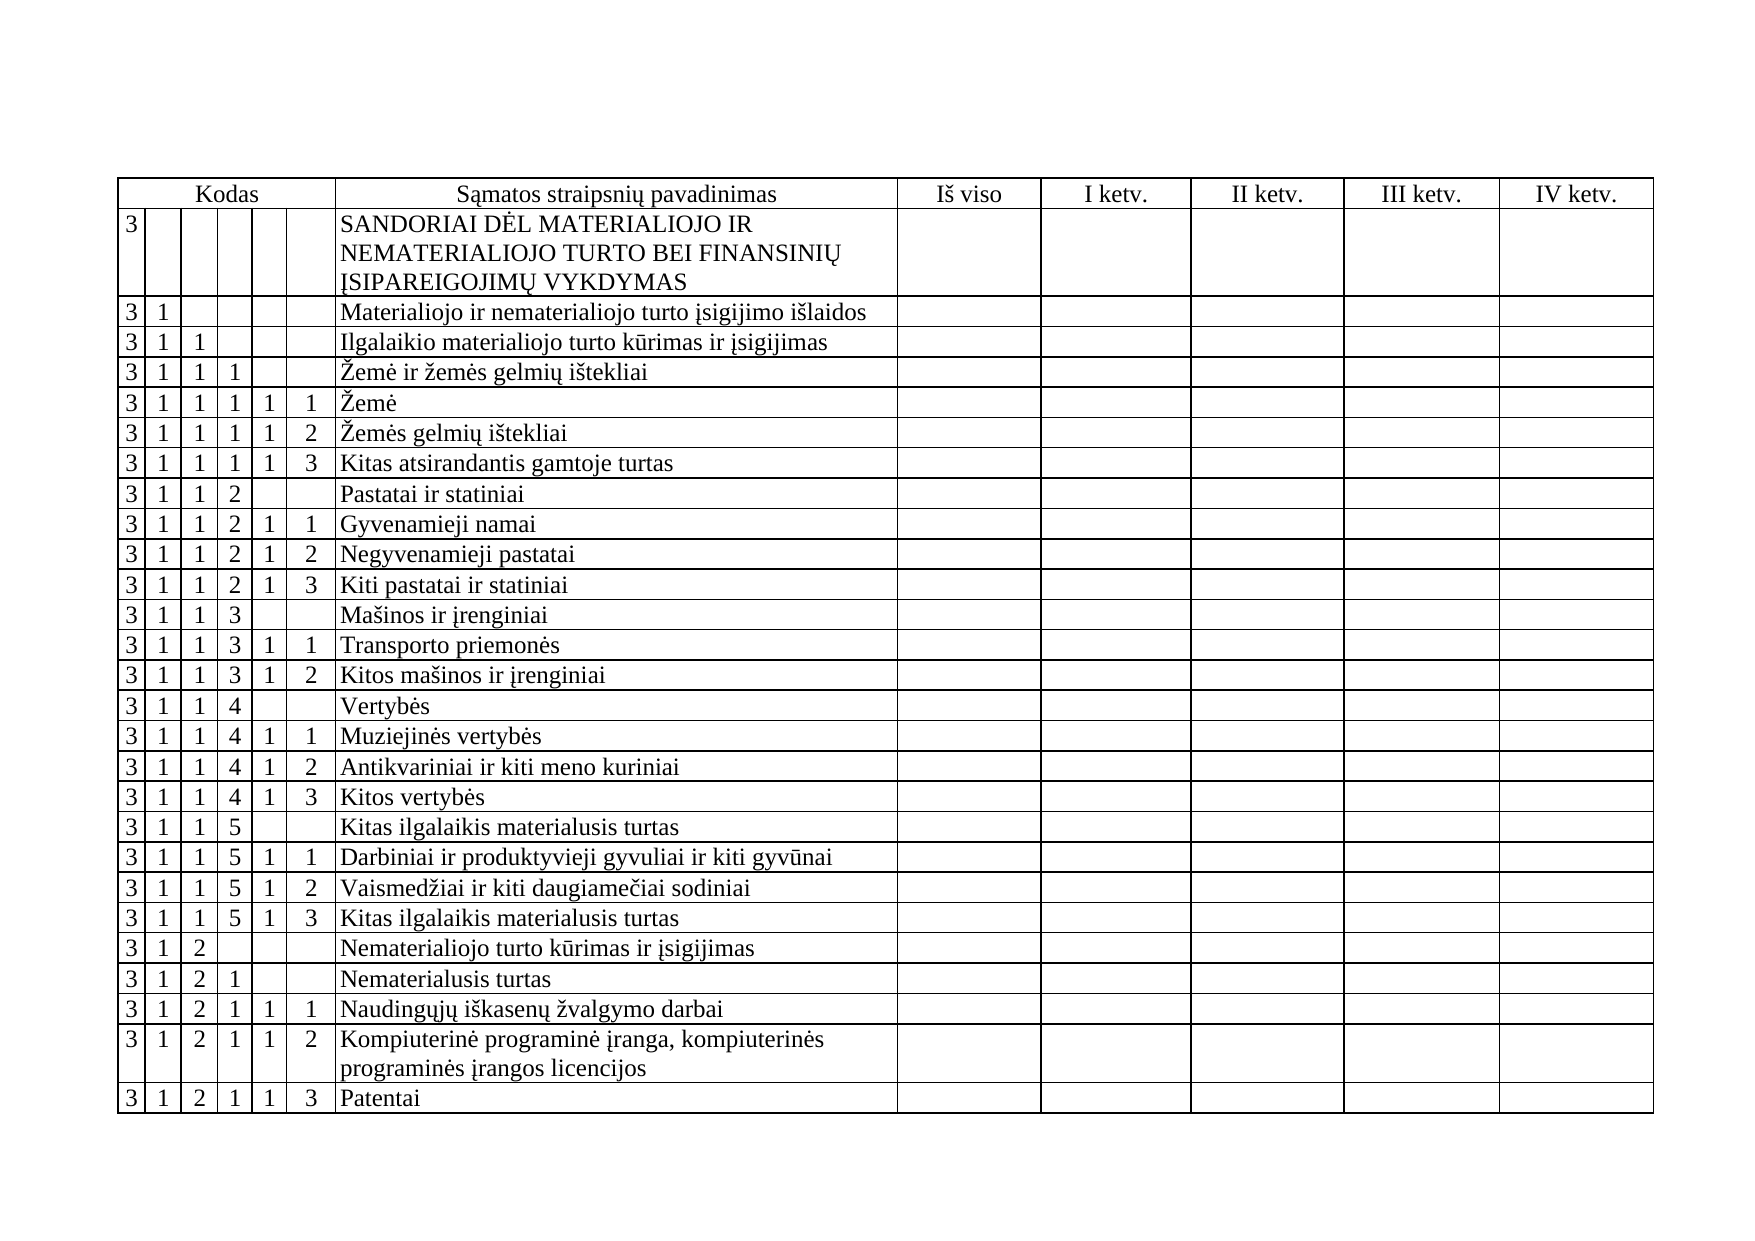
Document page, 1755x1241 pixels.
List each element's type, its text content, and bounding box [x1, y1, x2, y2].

table_cell [1345, 418, 1499, 447]
table_cell 1 [146, 964, 180, 992]
table_cell 1 [182, 388, 217, 417]
table_cell [1345, 933, 1499, 962]
table_cell 3 [119, 812, 144, 841]
table_cell [1042, 903, 1190, 932]
table_cell [1345, 752, 1499, 780]
table_cell 2 [182, 1083, 217, 1112]
table_cell 1 [182, 752, 217, 780]
table_cell 1 [146, 903, 180, 932]
table_cell [1042, 721, 1190, 750]
table_cell [898, 964, 1040, 992]
table_cell 5 [218, 873, 251, 902]
table_cell [1192, 873, 1343, 902]
table_cell [1345, 327, 1499, 356]
table_header Kodas [119, 179, 335, 207]
table_cell 3 [119, 1083, 144, 1112]
table_cell 3 [119, 570, 144, 598]
table_cell 3 [119, 964, 144, 992]
table_cell 3 [119, 418, 144, 447]
table_cell [1042, 540, 1190, 568]
table_cell [1345, 509, 1499, 538]
table_cell 2 [287, 752, 335, 780]
table_cell 2 [287, 1025, 335, 1082]
table_cell 2 [287, 418, 335, 447]
table_cell 2 [182, 1025, 217, 1082]
table_cell [1192, 600, 1343, 629]
table_cell [253, 209, 286, 295]
table_cell [1345, 843, 1499, 871]
table_cell Žemė ir žemės gelmių ištekliai [336, 358, 897, 386]
table_cell Transporto priemonės [336, 630, 897, 659]
table_cell [1042, 752, 1190, 780]
table_cell 1 [182, 540, 217, 568]
table_cell 1 [146, 1083, 180, 1112]
table_cell [1192, 327, 1343, 356]
table_cell 3 [119, 721, 144, 750]
table_cell [1192, 479, 1343, 507]
table_cell [1500, 903, 1653, 932]
table_cell [253, 358, 286, 386]
table_cell 3 [119, 994, 144, 1023]
table_header Iš viso [898, 179, 1040, 207]
table_cell 1 [287, 843, 335, 871]
table_cell 3 [119, 630, 144, 659]
table_cell [898, 933, 1040, 962]
table_cell 1 [287, 721, 335, 750]
table_cell 1 [182, 721, 217, 750]
table_cell 5 [218, 812, 251, 841]
table_cell Vertybės [336, 691, 897, 720]
table_cell [1500, 933, 1653, 962]
table_cell [898, 570, 1040, 598]
table_cell [1500, 418, 1653, 447]
table_cell [287, 691, 335, 720]
table_cell Antikvariniai ir kiti meno kuriniai [336, 752, 897, 780]
table_cell 3 [119, 209, 144, 295]
table_cell Kompiuterinė programinė įranga, kompiuterinės programinės įrangos licencijos [336, 1025, 897, 1082]
table_cell 1 [287, 388, 335, 417]
table_cell [1345, 570, 1499, 598]
table_cell 1 [146, 812, 180, 841]
table_cell 1 [182, 479, 217, 507]
table_cell 4 [218, 782, 251, 811]
table_cell [1500, 630, 1653, 659]
table_cell [898, 812, 1040, 841]
table_cell [898, 691, 1040, 720]
table_cell 1 [253, 873, 286, 902]
table_cell 1 [253, 570, 286, 598]
table_cell [1192, 782, 1343, 811]
table_cell 1 [253, 540, 286, 568]
table_cell [253, 327, 286, 356]
table_cell [1500, 994, 1653, 1023]
table_cell [1042, 358, 1190, 386]
table_cell [898, 479, 1040, 507]
table_cell 1 [182, 691, 217, 720]
table_cell [253, 964, 286, 992]
table_cell Ilgalaikio materialiojo turto kūrimas ir įsigijimas [336, 327, 897, 356]
table_cell Kitos mašinos ir įrenginiai [336, 661, 897, 689]
table_cell 1 [182, 782, 217, 811]
table_cell Kiti pastatai ir statiniai [336, 570, 897, 598]
table_cell Kitas atsirandantis gamtoje turtas [336, 448, 897, 477]
table_cell 1 [182, 358, 217, 386]
table_cell 1 [253, 388, 286, 417]
table_cell [1042, 509, 1190, 538]
table_cell [1345, 873, 1499, 902]
table_cell [253, 297, 286, 326]
table_cell 1 [182, 327, 217, 356]
table_cell 3 [218, 630, 251, 659]
table_cell [218, 327, 251, 356]
table_cell 1 [287, 630, 335, 659]
table_cell [1042, 782, 1190, 811]
table_cell [1042, 661, 1190, 689]
table_cell 1 [146, 570, 180, 598]
table_cell Nematerialusis turtas [336, 964, 897, 992]
table_cell 1 [253, 1025, 286, 1082]
table_cell [1192, 418, 1343, 447]
table_cell [218, 933, 251, 962]
table_cell 1 [218, 994, 251, 1023]
table_cell 1 [146, 358, 180, 386]
table_cell Negyvenamieji pastatai [336, 540, 897, 568]
table_cell 1 [182, 873, 217, 902]
table_cell [1042, 994, 1190, 1023]
table_cell [1042, 327, 1190, 356]
table_cell [898, 418, 1040, 447]
table_cell [1192, 509, 1343, 538]
table_cell 4 [218, 752, 251, 780]
table_cell 3 [119, 752, 144, 780]
table_cell [1500, 540, 1653, 568]
table_cell Pastatai ir statiniai [336, 479, 897, 507]
table_cell [1500, 358, 1653, 386]
table_cell [1192, 691, 1343, 720]
table_cell [1345, 479, 1499, 507]
table_cell [1042, 388, 1190, 417]
table_cell [1192, 630, 1343, 659]
table_cell 3 [119, 903, 144, 932]
table_cell [1345, 691, 1499, 720]
table_cell [898, 994, 1040, 1023]
table_cell [1500, 964, 1653, 992]
table_cell 1 [182, 509, 217, 538]
table_cell [182, 297, 217, 326]
table_cell [898, 843, 1040, 871]
table_cell [1500, 782, 1653, 811]
table_cell [1042, 964, 1190, 992]
table_cell Naudingųjų iškasenų žvalgymo darbai [336, 994, 897, 1023]
table_cell 1 [146, 297, 180, 326]
table_cell [253, 691, 286, 720]
table_cell 3 [119, 358, 144, 386]
table_cell [287, 812, 335, 841]
table_cell 1 [253, 782, 286, 811]
table_cell 1 [182, 903, 217, 932]
table_cell 1 [146, 448, 180, 477]
table_cell 2 [287, 540, 335, 568]
table_cell 1 [218, 448, 251, 477]
table_cell 3 [287, 1083, 335, 1112]
table_cell [1500, 600, 1653, 629]
table_cell [253, 479, 286, 507]
table_cell [1500, 812, 1653, 841]
table_cell Žemės gelmių ištekliai [336, 418, 897, 447]
table_cell Kitas ilgalaikis materialusis turtas [336, 903, 897, 932]
table_cell [1192, 843, 1343, 871]
table_cell [1500, 843, 1653, 871]
table_cell 1 [218, 418, 251, 447]
table_cell [287, 600, 335, 629]
table_cell [1345, 388, 1499, 417]
table_cell [898, 903, 1040, 932]
table_cell 3 [218, 600, 251, 629]
table_cell 2 [218, 570, 251, 598]
table_cell [287, 479, 335, 507]
table_cell [1042, 209, 1190, 295]
table_cell 1 [146, 933, 180, 962]
table_cell 1 [253, 509, 286, 538]
table_cell [1345, 630, 1499, 659]
table_cell [1500, 570, 1653, 598]
table_cell [1192, 903, 1343, 932]
table_cell 2 [182, 964, 217, 992]
table_cell 5 [218, 903, 251, 932]
table_cell [1345, 782, 1499, 811]
table_cell [1042, 812, 1190, 841]
table_cell [1192, 933, 1343, 962]
table_cell 1 [146, 691, 180, 720]
table_cell [1192, 994, 1343, 1023]
table_cell 1 [146, 327, 180, 356]
table_cell 1 [253, 903, 286, 932]
table_cell 2 [287, 661, 335, 689]
table_cell [1192, 388, 1343, 417]
table_cell [1500, 873, 1653, 902]
table_cell [1042, 418, 1190, 447]
table_cell 1 [253, 752, 286, 780]
table_cell [1345, 812, 1499, 841]
table_cell [898, 388, 1040, 417]
table_cell [1345, 209, 1499, 295]
table_cell 2 [287, 873, 335, 902]
table_header III ketv. [1345, 179, 1499, 207]
table_cell [898, 209, 1040, 295]
table_cell Mašinos ir įrenginiai [336, 600, 897, 629]
table_cell 1 [182, 600, 217, 629]
table_cell [898, 630, 1040, 659]
table_cell [1500, 752, 1653, 780]
table_cell 1 [146, 600, 180, 629]
table_cell 3 [119, 479, 144, 507]
table_cell [898, 540, 1040, 568]
table_cell [1042, 933, 1190, 962]
table_cell [287, 209, 335, 295]
table_cell [1345, 358, 1499, 386]
table_cell 1 [146, 418, 180, 447]
table_cell 3 [119, 691, 144, 720]
table_cell [1500, 479, 1653, 507]
table_cell 2 [218, 509, 251, 538]
table_cell [1192, 752, 1343, 780]
table_cell [898, 600, 1040, 629]
table_cell [1345, 1025, 1499, 1082]
table_cell [898, 448, 1040, 477]
table_cell [1345, 1083, 1499, 1112]
table_cell Žemė [336, 388, 897, 417]
table_cell 2 [182, 994, 217, 1023]
table_cell [1500, 1025, 1653, 1082]
table_cell 1 [253, 843, 286, 871]
table_cell [1192, 812, 1343, 841]
table_header Sąmatos straipsnių pavadinimas [336, 179, 897, 207]
table_cell 3 [287, 903, 335, 932]
table_cell [253, 933, 286, 962]
table_cell [898, 1083, 1040, 1112]
table_cell Patentai [336, 1083, 897, 1112]
table_cell 2 [218, 540, 251, 568]
table_cell [1500, 1083, 1653, 1112]
table_cell [1500, 509, 1653, 538]
table_cell [1192, 1025, 1343, 1082]
table_cell 1 [218, 1025, 251, 1082]
table_cell [1192, 540, 1343, 568]
table_cell [146, 209, 180, 295]
table_cell [898, 873, 1040, 902]
table_cell 1 [146, 388, 180, 417]
table_cell 1 [146, 873, 180, 902]
table_cell [1345, 964, 1499, 992]
table_cell [1500, 388, 1653, 417]
table_cell [1042, 843, 1190, 871]
table_cell [1345, 600, 1499, 629]
table_cell [1192, 570, 1343, 598]
table_cell 3 [119, 600, 144, 629]
table_cell 3 [119, 297, 144, 326]
table_cell 3 [119, 933, 144, 962]
table_cell [898, 509, 1040, 538]
table_cell 3 [119, 448, 144, 477]
table_cell 1 [218, 1083, 251, 1112]
table_cell [1042, 479, 1190, 507]
table_cell 1 [146, 661, 180, 689]
table_cell Darbiniai ir produktyvieji gyvuliai ir kiti gyvūnai [336, 843, 897, 871]
table_cell [287, 327, 335, 356]
table_cell 3 [119, 509, 144, 538]
table_cell [1500, 327, 1653, 356]
table_cell [1500, 297, 1653, 326]
table_cell 5 [218, 843, 251, 871]
table_cell [1345, 661, 1499, 689]
table_cell [1500, 721, 1653, 750]
table_cell [1500, 209, 1653, 295]
table_cell [1192, 964, 1343, 992]
table_cell [1345, 448, 1499, 477]
table_cell Vaismedžiai ir kiti daugiamečiai sodiniai [336, 873, 897, 902]
table_cell 1 [253, 630, 286, 659]
table_cell 1 [182, 812, 217, 841]
table_cell [1500, 691, 1653, 720]
table_cell [287, 297, 335, 326]
table_cell [287, 933, 335, 962]
table_cell [1042, 691, 1190, 720]
table_cell 1 [146, 752, 180, 780]
table_cell 1 [287, 509, 335, 538]
table_cell [898, 752, 1040, 780]
table_cell [1345, 721, 1499, 750]
table_cell 3 [119, 327, 144, 356]
table_cell 1 [182, 630, 217, 659]
table_cell [1042, 873, 1190, 902]
table_cell 1 [218, 358, 251, 386]
table_cell 1 [253, 1083, 286, 1112]
table_cell [1500, 448, 1653, 477]
table_cell 3 [119, 782, 144, 811]
table_cell 1 [253, 418, 286, 447]
table_cell Gyvenamieji namai [336, 509, 897, 538]
table_cell Kitos vertybės [336, 782, 897, 811]
table_cell [898, 721, 1040, 750]
table_cell 1 [182, 448, 217, 477]
table_cell [1192, 358, 1343, 386]
table_cell [1500, 661, 1653, 689]
table_cell 1 [146, 1025, 180, 1082]
table_cell 3 [119, 843, 144, 871]
table_cell [898, 661, 1040, 689]
table_cell [1042, 1083, 1190, 1112]
table_cell 4 [218, 691, 251, 720]
table_cell [218, 209, 251, 295]
table_cell 1 [146, 509, 180, 538]
table_cell 3 [287, 570, 335, 598]
table_cell [1345, 903, 1499, 932]
table_cell 1 [182, 418, 217, 447]
table_cell 2 [182, 933, 217, 962]
table_cell 4 [218, 721, 251, 750]
table_cell [1042, 630, 1190, 659]
table_cell [1192, 721, 1343, 750]
table_cell [1042, 600, 1190, 629]
table_cell 1 [253, 448, 286, 477]
table_cell 3 [287, 448, 335, 477]
table_cell [218, 297, 251, 326]
table_cell 1 [146, 721, 180, 750]
table_header I ketv. [1042, 179, 1190, 207]
table_cell 1 [218, 964, 251, 992]
table_cell Muziejinės vertybės [336, 721, 897, 750]
table_cell 1 [253, 661, 286, 689]
table_cell 3 [119, 873, 144, 902]
table_cell [1192, 661, 1343, 689]
table_header IV ketv. [1500, 179, 1653, 207]
table_cell 1 [182, 570, 217, 598]
table_cell [1345, 994, 1499, 1023]
table_cell 1 [146, 479, 180, 507]
table_cell [1192, 448, 1343, 477]
table_cell [253, 812, 286, 841]
table_header II ketv. [1192, 179, 1343, 207]
table_cell 1 [146, 843, 180, 871]
table_cell 1 [182, 843, 217, 871]
table_cell [1192, 209, 1343, 295]
table_cell [287, 358, 335, 386]
table_cell [898, 297, 1040, 326]
table_cell [1042, 448, 1190, 477]
table_cell [182, 209, 217, 295]
table_cell 1 [146, 782, 180, 811]
table_cell 1 [146, 540, 180, 568]
table_cell 3 [287, 782, 335, 811]
table_cell 3 [218, 661, 251, 689]
table_cell Nematerialiojo turto kūrimas ir įsigijimas [336, 933, 897, 962]
table_cell Materialiojo ir nematerialiojo turto įsigijimo išlaidos [336, 297, 897, 326]
table_cell 3 [119, 661, 144, 689]
table_cell 3 [119, 388, 144, 417]
table_cell 3 [119, 1025, 144, 1082]
table_cell Kitas ilgalaikis materialusis turtas [336, 812, 897, 841]
table_cell [898, 327, 1040, 356]
table_cell [1042, 297, 1190, 326]
table_cell [253, 600, 286, 629]
table_cell 1 [146, 994, 180, 1023]
table_cell 2 [218, 479, 251, 507]
table_cell [898, 782, 1040, 811]
table_cell [1345, 540, 1499, 568]
table_cell 3 [119, 540, 144, 568]
table_cell [898, 1025, 1040, 1082]
table_cell [1345, 297, 1499, 326]
table_cell 1 [182, 661, 217, 689]
table_cell [898, 358, 1040, 386]
table_cell [1192, 1083, 1343, 1112]
table_cell 1 [218, 388, 251, 417]
table_cell 1 [253, 721, 286, 750]
table_cell 1 [287, 994, 335, 1023]
table_cell SANDORIAI DĖL MATERIALIOJO IR NEMATERIALIOJO TURTO BEI FINANSINIŲ ĮSIPAREIGOJIMŲ VYKDYMAS [336, 209, 897, 295]
table_cell [1042, 1025, 1190, 1082]
table_cell [287, 964, 335, 992]
table_cell 1 [253, 994, 286, 1023]
table_cell [1192, 297, 1343, 326]
table_cell [1042, 570, 1190, 598]
table_cell 1 [146, 630, 180, 659]
